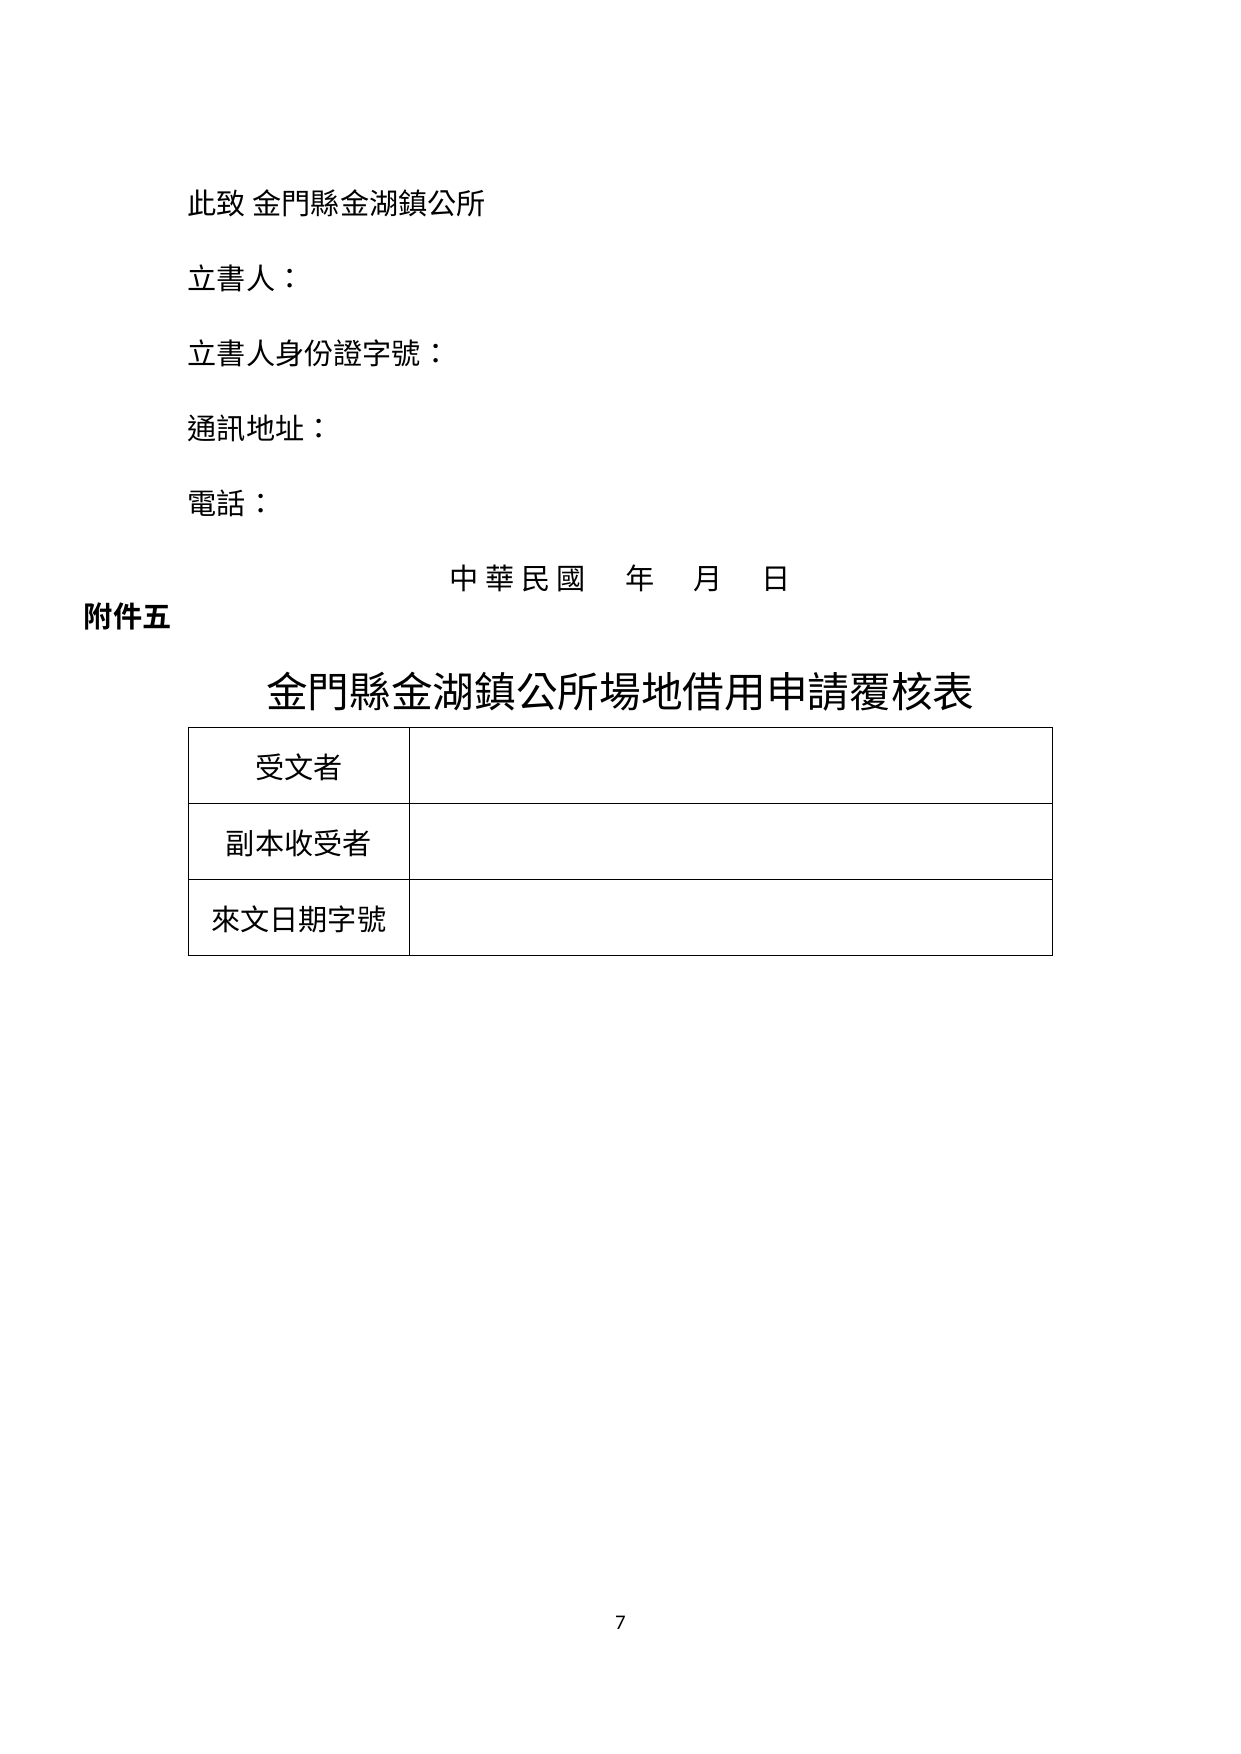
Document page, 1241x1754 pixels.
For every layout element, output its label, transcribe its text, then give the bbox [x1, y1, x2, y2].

text 附件五 [84, 593, 400, 636]
text 金門縣金湖鎮公所場地借用申請覆核表 [187, 652, 1053, 727]
text 中 華 民 國 年 月 日 [187, 539, 1053, 614]
table_cell 來文日期字號 [189, 880, 409, 955]
text 通訊地址： [187, 389, 1053, 464]
text 立書人： [187, 239, 1053, 314]
table_header [410, 728, 1052, 803]
table_cell 副本收受者 [189, 804, 409, 879]
table_cell [410, 804, 1052, 879]
text 立書人身份證字號： [187, 314, 1053, 389]
text 電話： [187, 464, 1053, 539]
table_cell [410, 880, 1052, 955]
table_header 受文者 [189, 728, 409, 803]
text 此致 金門縣金湖鎮公所 [187, 164, 1053, 239]
